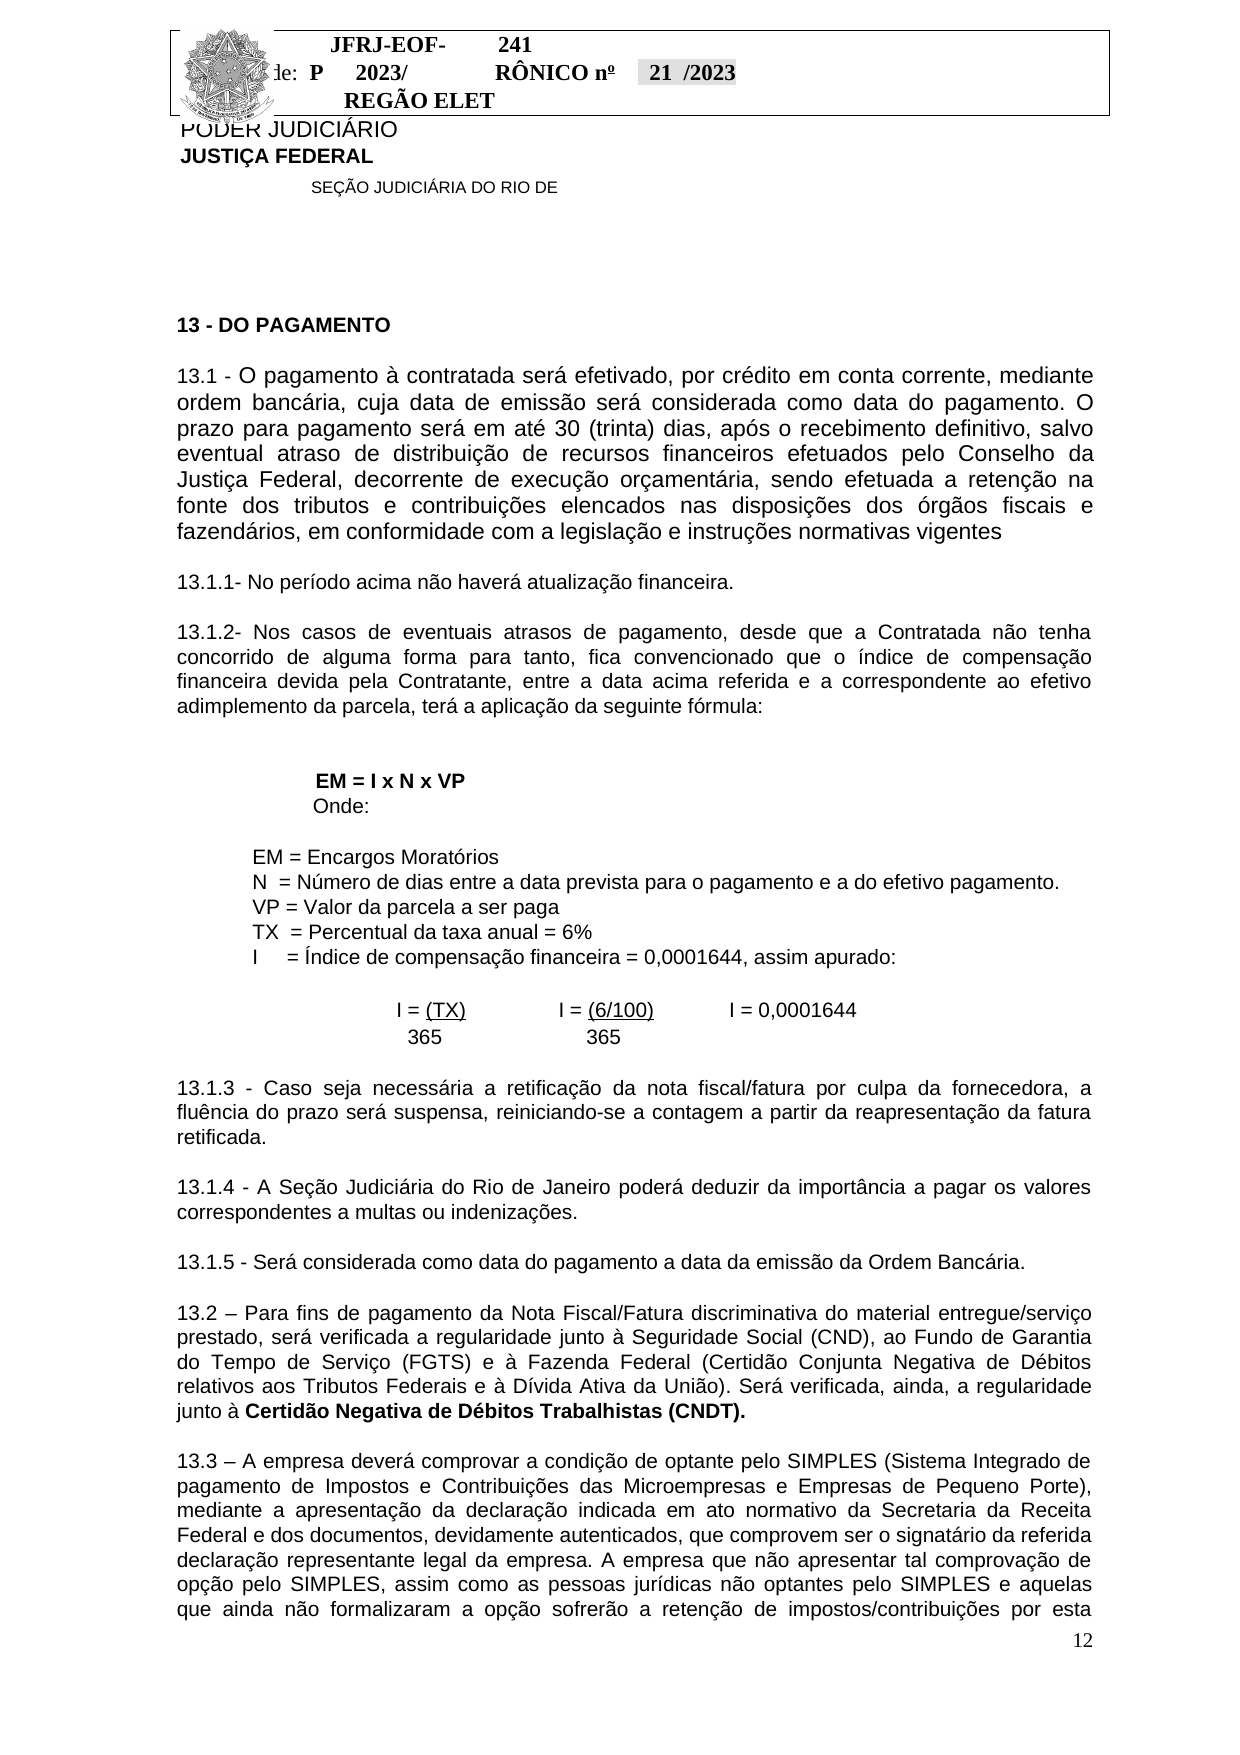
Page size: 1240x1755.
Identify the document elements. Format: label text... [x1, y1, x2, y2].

text 13.1 - O pagamento à contratada será efetivado, por crédito em conta corrente, mediante ordem bancária, cuja data de emissão será considerada como data do pagamento. O prazo para pagamento será em até 30 (trinta) dias, após o recebimento definitivo, salvo eventual atraso de distribuição de recursos financeiros efetuados pelo Conselho da Justiça Federal, decorrente de execução orçamentária, sendo efetuada a retenção na fonte dos tributos e contribuições elencados nas disposições dos órgãos fiscais e fazendários, em conformidade com a legislação e instruções normativas vigentes [177, 363, 1094, 544]
text TX = Percentual da taxa anual = 6% [252, 920, 1093, 944]
text 13.1.2- Nos casos de eventuais atrasos de pagamento, desde que a Contratada não tenha concorrido de alguma forma para tanto, fica convencionado que o índice de compensação financeira devida pela Contratante, entre a data acima referida e a correspondente ao efetivo adimplemento da parcela, terá a aplicação da seguinte fórmula: [177, 620, 1093, 718]
subtitle 13 - DO PAGAMENTO [177, 313, 1093, 337]
text 365 365 [177, 1025, 1093, 1049]
text 13.2 – Para fins de pagamento da Nota Fiscal/Fatura discriminativa do material entregue/serviço prestado, será verificada a regularidade junto à Seguridade Social (CND), ao Fundo de Garantia do Tempo de Serviço (FGTS) e à Fazenda Federal (Certidão Conjunta Negativa de Débitos relativos aos Tributos Federais e à Dívida Ativa da União). Será verificada, ainda, a regularidade junto à Certidão Negativa de Débitos Trabalhistas (CNDT). [177, 1300, 1093, 1423]
text 13.1.1- No período acima não haverá atualização financeira. [177, 569, 1093, 593]
text I = (TX) I = (6/100) I = 0,0001644 [170, 996, 1093, 1023]
text 13.1.4 - A Seção Judiciária do Rio de Janeiro poderá deduzir da importância a pagar os valores correspondentes a multas ou indenizações. [177, 1175, 1093, 1223]
text 13.1.3 - Caso seja necessária a retificação da nota fiscal/fatura por culpa da fornecedora, a fluência do prazo será suspensa, reiniciando-se a contagem a partir da reapresentação da fatura retificada. [177, 1075, 1093, 1148]
text N = Número de dias entre a data prevista para o pagamento e a do efetivo pagamento. [252, 870, 1093, 894]
text Onde: [176, 794, 371, 818]
text EM = Encargos Moratórios [252, 845, 1093, 869]
text I = Índice de compensação financeira = 0,0001644, assim apurado: [252, 945, 1093, 969]
subtitle EM = I x N x VP [177, 769, 1093, 793]
text 13.3 – A empresa deverá comprovar a condição de optante pelo SIMPLES (Sistema Integrado de pagamento de Impostos e Contribuições das Microempresas e Empresas de Pequeno Porte), mediante a apresentação da declaração indicada em ato normativo da Secretaria da Receita Federal e dos documentos, devidamente autenticados, que comprovem ser o signatário da referida declaração representante legal da empresa. A empresa que não apresentar tal comprovação de opção pelo SIMPLES, assim como as pessoas jurídicas não optantes pelo SIMPLES e aquelas que ainda não formalizaram a opção sofrerão a retenção de impostos/contribuições por esta [177, 1449, 1093, 1621]
text VP = Valor da parcela a ser paga [252, 895, 1093, 919]
text 13.1.5 - Será considerada como data do pagamento a data da emissão da Ordem Bancária. [177, 1250, 1093, 1274]
